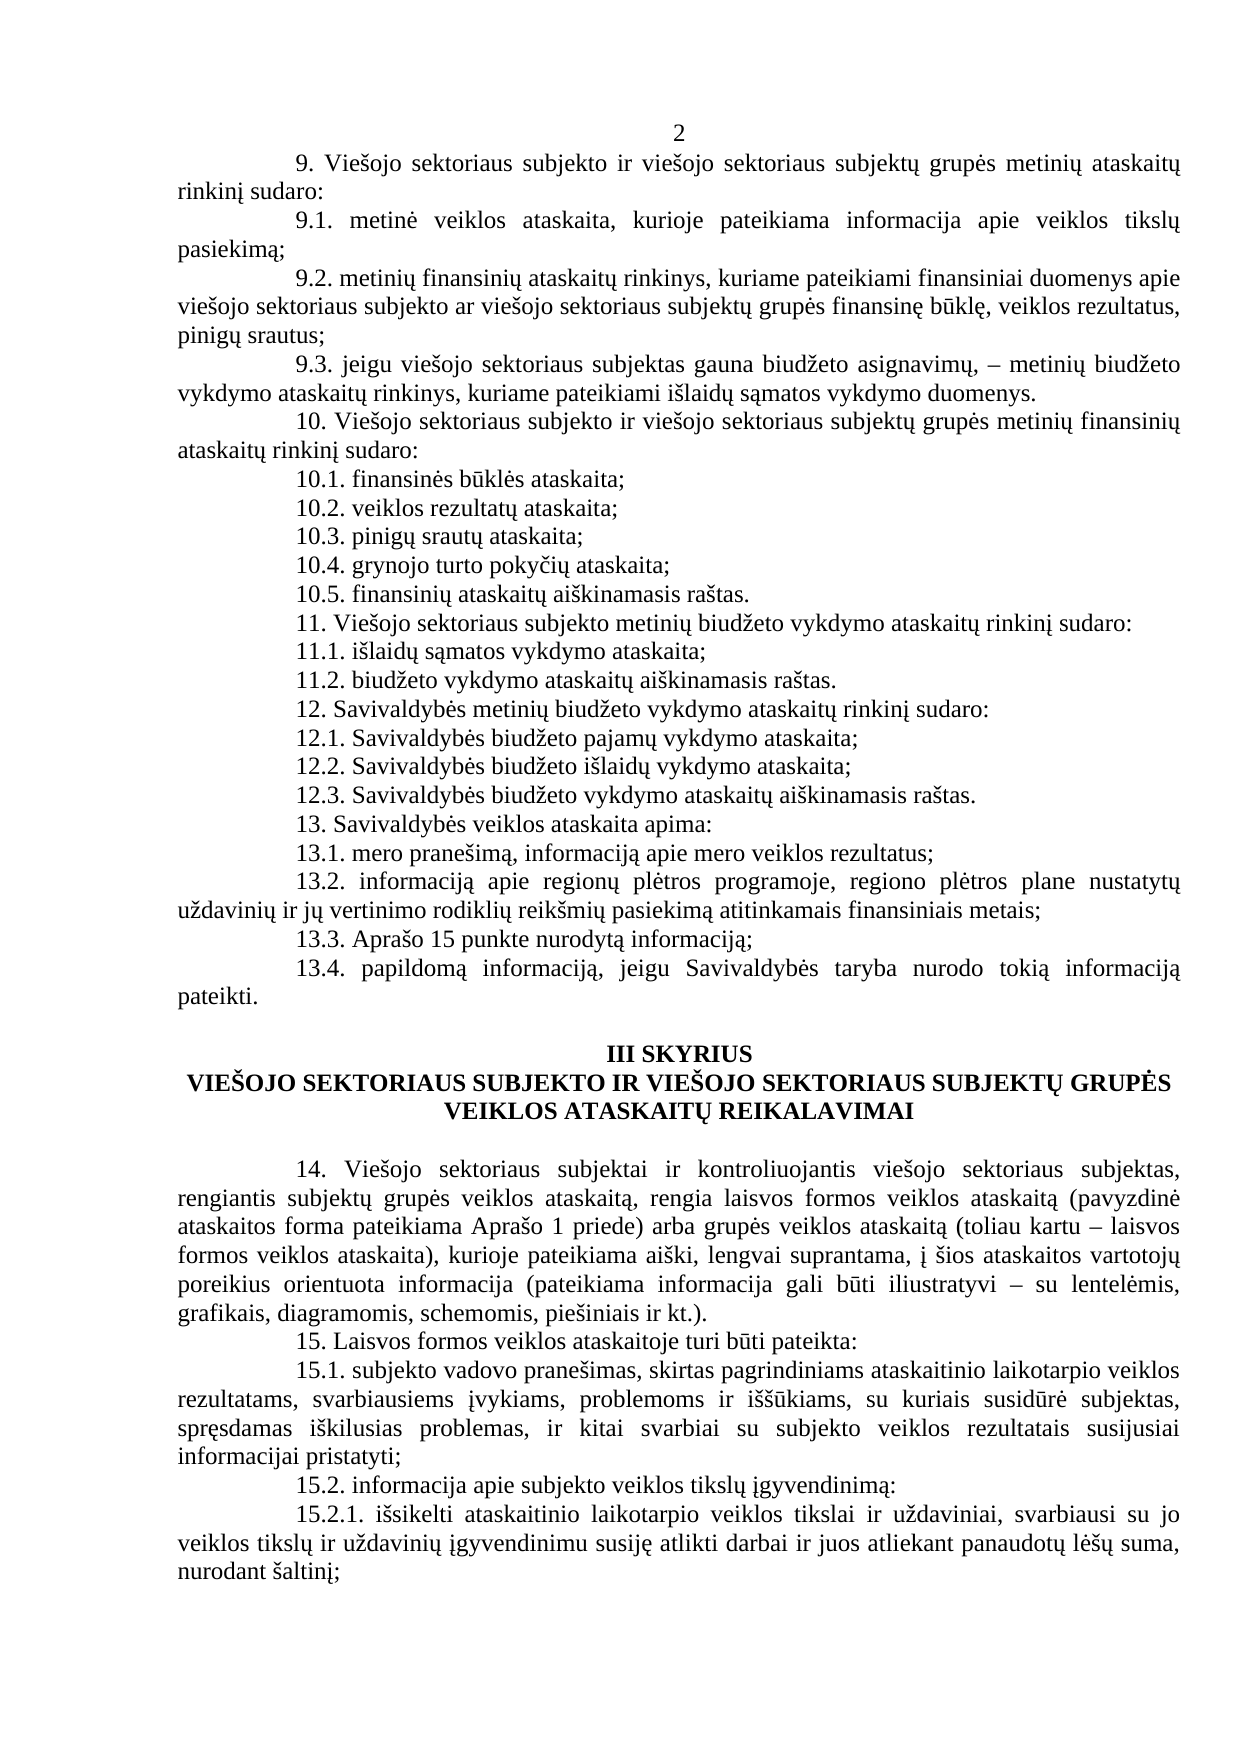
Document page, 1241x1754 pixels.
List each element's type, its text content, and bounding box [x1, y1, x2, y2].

text 10.4. grynojo turto pokyčių ataskaita; [177, 550, 1181, 579]
text 12.1. Savivaldybės biudžeto pajamų vykdymo ataskaita; [177, 723, 1181, 751]
text 13.3. Aprašo 15 punkte nurodytą informaciją; [177, 924, 1181, 953]
text 15. Laisvos formos veiklos ataskaitoje turi būti pateikta: [177, 1326, 1181, 1355]
text 13.4. papildomą informaciją, jeigu Savivaldybės taryba nurodo tokią informaciją pateikti. [177, 953, 1181, 1010]
text 9.3. jeigu viešojo sektoriaus subjektas gauna biudžeto asignavimų, – metinių biudžeto vykdymo ataskaitų rinkinys, kuriame pateikiami išlaidų sąmatos vykdymo duomenys. [177, 349, 1181, 406]
text 10.5. finansinių ataskaitų aiškinamasis raštas. [177, 579, 1181, 608]
text 9.2. metinių finansinių ataskaitų rinkinys, kuriame pateikiami finansiniai duomenys apie viešojo sektoriaus subjekto ar viešojo sektoriaus subjektų grupės finansinę būklę, veiklos rezultatus, pinigų srautus; [177, 263, 1181, 349]
text 12.2. Savivaldybės biudžeto išlaidų vykdymo ataskaita; [177, 751, 1181, 780]
text 11.2. biudžeto vykdymo ataskaitų aiškinamasis raštas. [177, 665, 1181, 694]
text 9. Viešojo sektoriaus subjekto ir viešojo sektoriaus subjektų grupės metinių ataskaitų rinkinį sudaro: [177, 148, 1181, 205]
text 10.1. finansinės būklės ataskaita; [177, 464, 1181, 493]
text 10.2. veiklos rezultatų ataskaita; [177, 493, 1181, 521]
text 13.2. informaciją apie regionų plėtros programoje, regiono plėtros plane nustatytų uždavinių ir jų vertinimo rodiklių reikšmių pasiekimą atitinkamais finansiniais metais; [177, 866, 1181, 924]
text VIEŠOJO SEKTORIAUS SUBJEKTO IR VIEŠOJO SEKTORIAUS SUBJEKTŲ GRUPĖS VEIKLOS ATASKAITŲ REIKALAVIMAI [177, 1068, 1181, 1125]
text 14. Viešojo sektoriaus subjektai ir kontroliuojantis viešojo sektoriaus subjektas, rengiantis subjektų grupės veiklos ataskaitą, rengia laisvos formos veiklos ataskaitą (pavyzdinė ataskaitos forma pateikiama Aprašo 1 priede) arba grupės veiklos ataskaitą (toliau kartu – laisvos formos veiklos ataskaita), kurioje pateikiama aiški, lengvai suprantama, į šios ataskaitos vartotojų poreikius orientuota informacija (pateikiama informacija gali būti iliustratyvi – su lentelėmis, grafikais, diagramomis, schemomis, piešiniais ir kt.). [177, 1154, 1181, 1326]
text 11. Viešojo sektoriaus subjekto metinių biudžeto vykdymo ataskaitų rinkinį sudaro: [177, 608, 1181, 636]
text 13.1. mero pranešimą, informaciją apie mero veiklos rezultatus; [177, 838, 1181, 866]
text 12.3. Savivaldybės biudžeto vykdymo ataskaitų aiškinamasis raštas. [177, 780, 1181, 809]
text 15.2. informacija apie subjekto veiklos tikslų įgyvendinimą: [177, 1470, 1181, 1499]
text 12. Savivaldybės metinių biudžeto vykdymo ataskaitų rinkinį sudaro: [177, 694, 1181, 723]
text III SKYRIUS [177, 1039, 1181, 1068]
text 9.1. metinė veiklos ataskaita, kurioje pateikiama informacija apie veiklos tikslų pasiekimą; [177, 205, 1181, 263]
text 15.1. subjekto vadovo pranešimas, skirtas pagrindiniams ataskaitinio laikotarpio veiklos rezultatams, svarbiausiems įvykiams, problemoms ir iššūkiams, su kuriais susidūrė subjektas, spręsdamas iškilusias problemas, ir kitai svarbiai su subjekto veiklos rezultatais susijusiai informacijai pristatyti; [177, 1355, 1181, 1470]
text 13. Savivaldybės veiklos ataskaita apima: [177, 809, 1181, 838]
text 10.3. pinigų srautų ataskaita; [177, 521, 1181, 550]
text 11.1. išlaidų sąmatos vykdymo ataskaita; [177, 636, 1181, 665]
text 15.2.1. išsikelti ataskaitinio laikotarpio veiklos tikslai ir uždaviniai, svarbiausi su jo veiklos tikslų ir uždavinių įgyvendinimu susiję atlikti darbai ir juos atliekant panaudotų lėšų suma, nurodant šaltinį; [177, 1499, 1181, 1585]
text 10. Viešojo sektoriaus subjekto ir viešojo sektoriaus subjektų grupės metinių finansinių ataskaitų rinkinį sudaro: [177, 406, 1181, 464]
